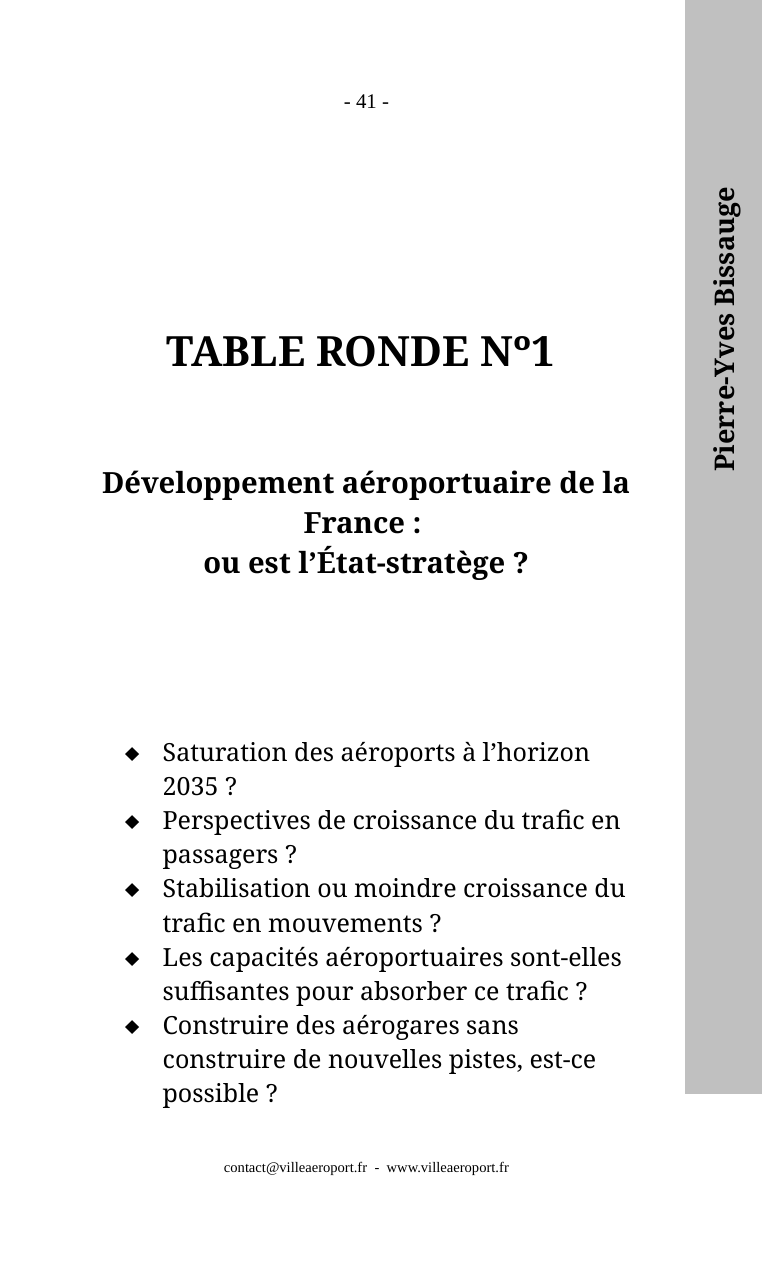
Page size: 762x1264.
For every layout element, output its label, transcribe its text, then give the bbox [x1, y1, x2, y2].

list Construire des aérogares sans construire de nouvelles pistes, est-ce possible ? [125, 1007, 644, 1109]
text Pierre-Yves Bissauge [685, 187, 762, 471]
list Perspectives de croissance du trafic en passagers ? [125, 803, 644, 871]
text ou est l’État-stratège ? [88, 542, 644, 582]
list Stabilisation ou moindre croissance du trafic en mouvements ? [125, 871, 644, 939]
list Les capacités aéroportuaires sont-elles suffisantes pour absorber ce trafic ? [125, 939, 644, 1007]
list Saturation des aéroports à l’horizon 2035 ? [125, 735, 644, 803]
text TABLE RONDE Nº1 [88, 312, 644, 379]
text Développement aéroportuaire de la France : [88, 463, 644, 542]
